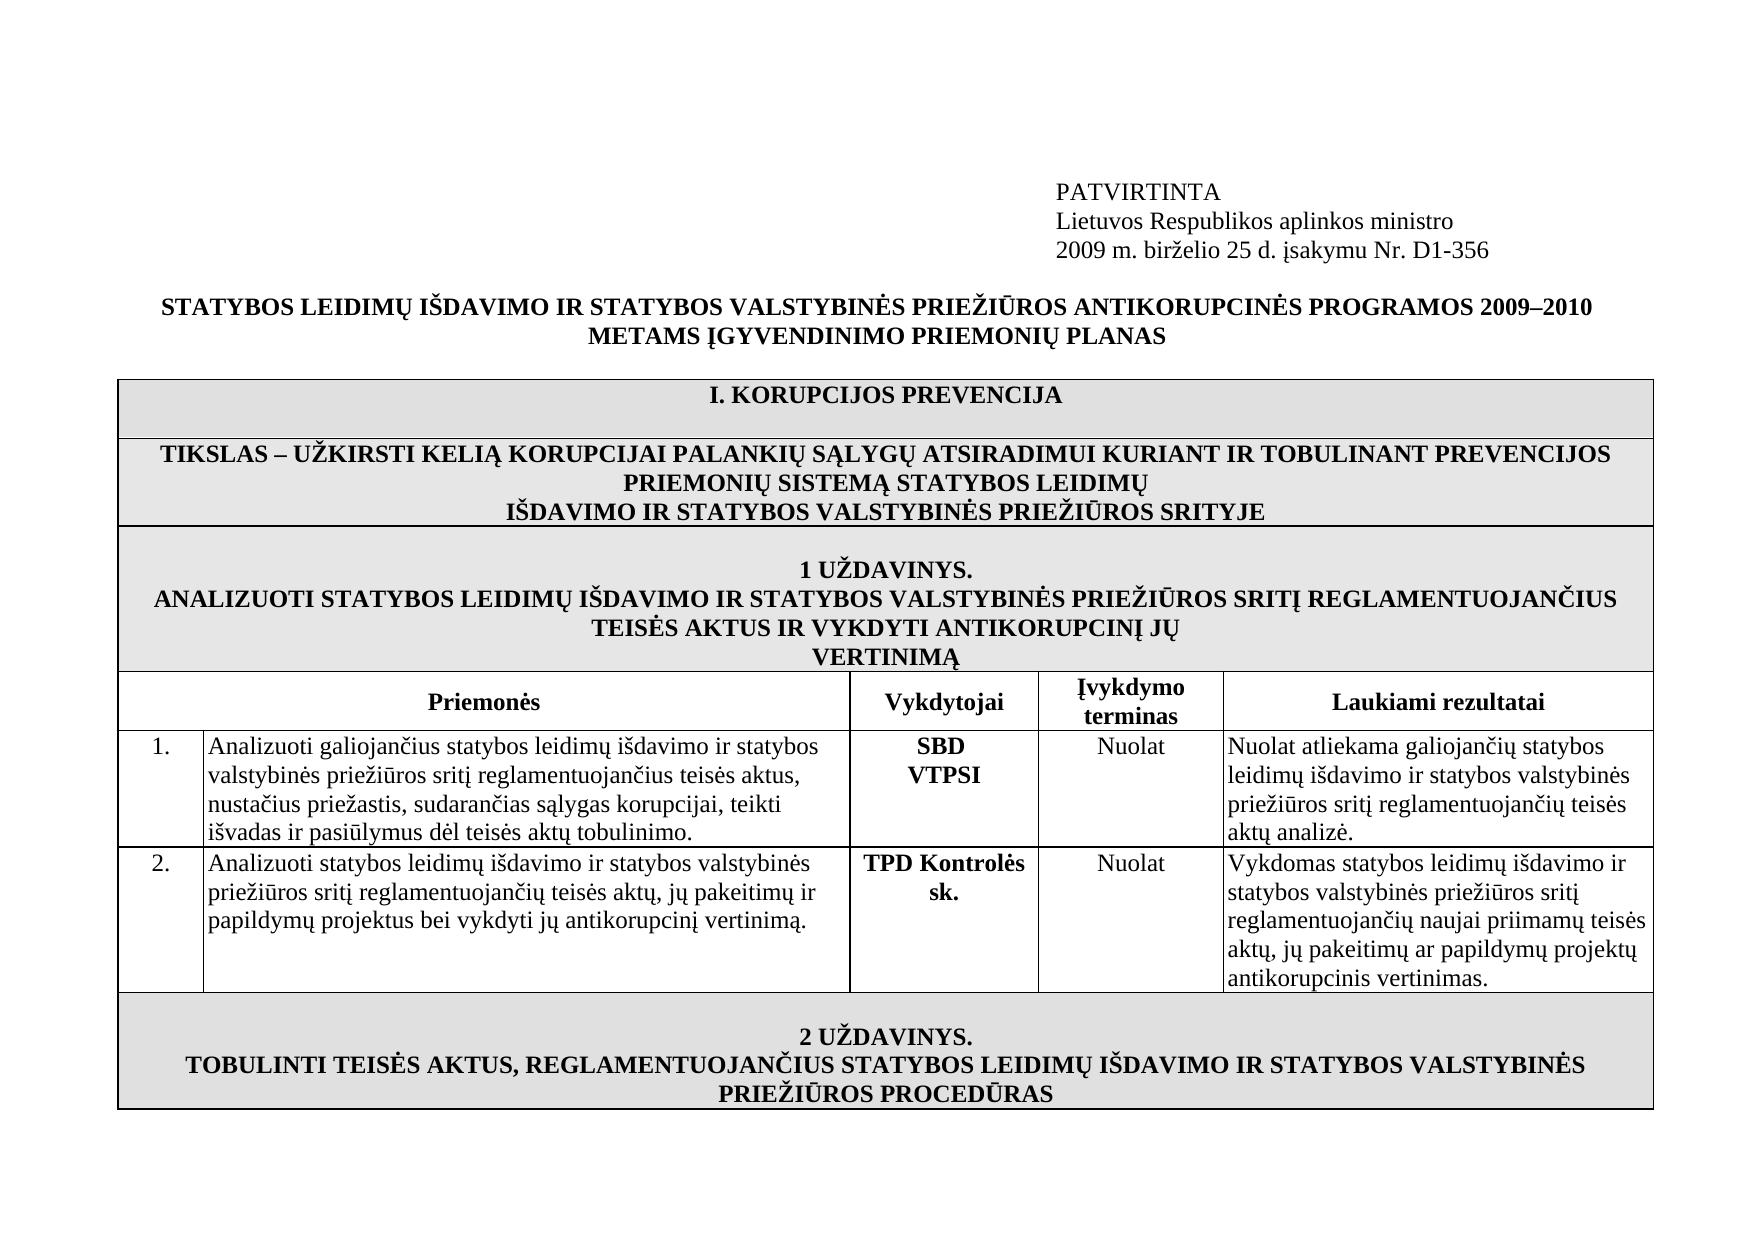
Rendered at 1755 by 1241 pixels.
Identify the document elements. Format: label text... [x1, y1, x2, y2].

table_cell Vykdytojai [851, 672, 1038, 730]
table_cell Vykdomas statybos leidimų išdavimo ir statybos valstybinės priežiūros sritį reglamentuojančių naujai priimamų teisės aktų, jų pakeitimų ar papildymų projektų antikorupcinis vertinimas. [1224, 848, 1653, 992]
table_cell Priemonės [119, 672, 849, 730]
text PATVIRTINTA [1056, 177, 1636, 206]
table_cell SBD VTPSI [851, 731, 1038, 846]
table_header I. KORUPCIJOS PREVENCIJA [119, 380, 1653, 437]
text Lietuvos Respublikos aplinkos ministro [1056, 206, 1636, 235]
table_cell Analizuoti statybos leidimų išdavimo ir statybos valstybinės priežiūros sritį reglamentuojančių teisės aktų, jų pakeitimų ir papildymų projektus bei vykdyti jų antikorupcinį vertinimą. [204, 848, 849, 992]
table_cell TPD Kontrolės sk. [851, 848, 1038, 992]
table_cell 1. [119, 731, 203, 846]
text STATYBOS LEIDIMŲ IŠDAVIMO IR STATYBOS VALSTYBINĖS PRIEŽIŪROS ANTIKORUPCINĖS PROGRAMOS 2009–2010 METAMS ĮGYVENDINIMO PRIEMONIŲ PLANAS [118, 292, 1636, 350]
text 2009 m. birželio 25 d. įsakymu Nr. D1-356 [1056, 235, 1636, 263]
table_cell Laukiami rezultatai [1224, 672, 1653, 730]
table_cell Nuolat atliekama galiojančių statybos leidimų išdavimo ir statybos valstybinės priežiūros sritį reglamentuojančių teisės aktų analizė. [1224, 731, 1653, 846]
table_cell Nuolat [1039, 848, 1223, 992]
table_cell 2. [119, 848, 203, 992]
table_cell Nuolat [1039, 731, 1223, 846]
table_cell 2 UŽDAVINYS. TOBULINTI TEISĖS AKTUS, REGLAMENTUOJANČIUS STATYBOS LEIDIMŲ IŠDAVIMO IR STATYBOS VALSTYBINĖS PRIEŽIŪROS PROCEDŪRAS [119, 993, 1653, 1108]
table_cell Įvykdymo terminas [1039, 672, 1223, 730]
table_cell Analizuoti galiojančius statybos leidimų išdavimo ir statybos valstybinės priežiūros sritį reglamentuojančius teisės aktus, nustačius priežastis, sudarančias sąlygas korupcijai, teikti išvadas ir pasiūlymus dėl teisės aktų tobulinimo. [204, 731, 849, 846]
table_cell 1 UŽDAVINYS. ANALIZUOTI STATYBOS LEIDIMŲ IŠDAVIMO IR STATYBOS VALSTYBINĖS PRIEŽIŪROS SRITĮ REGLAMENTUOJANČIUS TEISĖS AKTUS IR VYKDYTI ANTIKORUPCINĮ JŲ VERTINIMĄ [119, 527, 1653, 671]
table_cell TIKSLAS – UŽKIRSTI KELIĄ KORUPCIJAI PALANKIŲ SĄLYGŲ ATSIRADIMUI KURIANT IR TOBULINANT PREVENCIJOS PRIEMONIŲ SISTEMĄ STATYBOS LEIDIMŲ IŠDAVIMO IR STATYBOS VALSTYBINĖS PRIEŽIŪROS SRITYJE [119, 439, 1653, 525]
